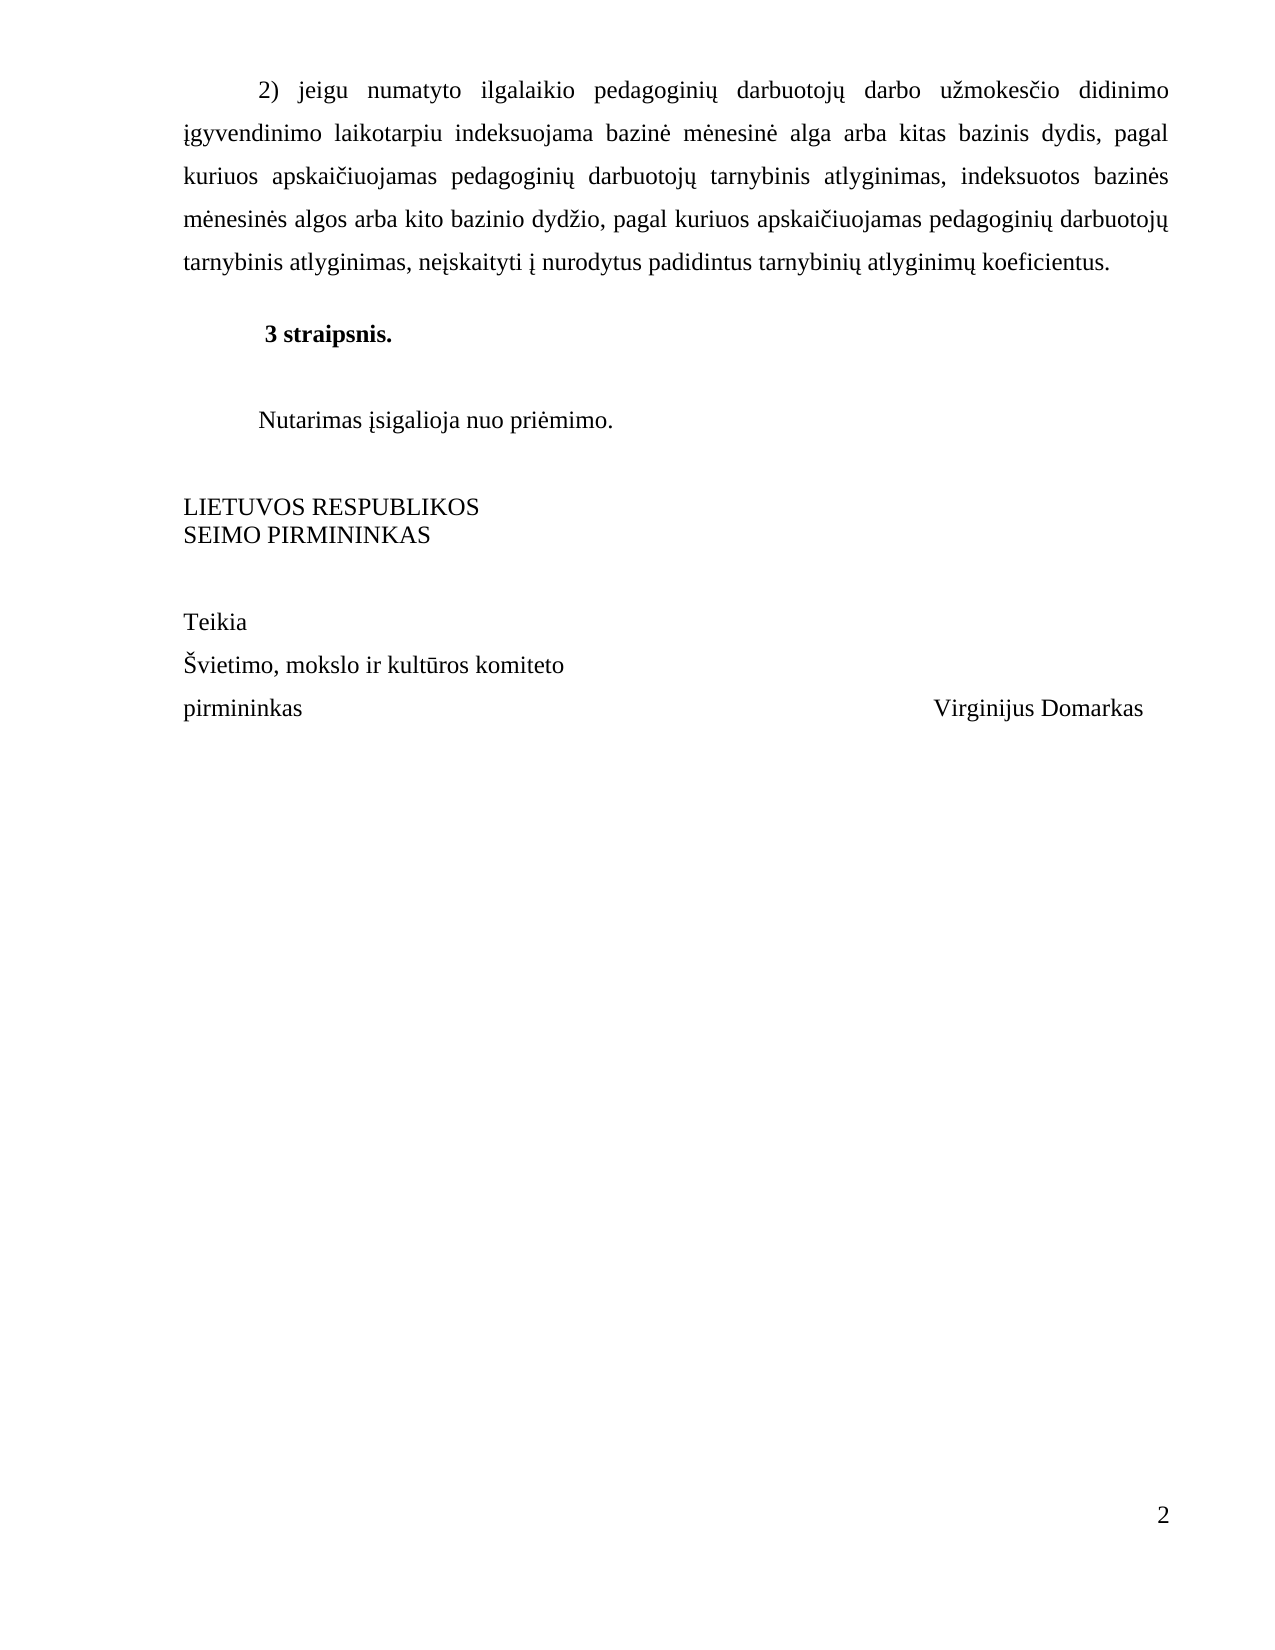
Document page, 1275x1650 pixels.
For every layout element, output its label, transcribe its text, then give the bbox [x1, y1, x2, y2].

text Švietimo, mokslo ir kultūros komiteto [183, 650, 1170, 679]
text 3 straipsnis. [183, 319, 1170, 348]
text SEIMO PIRMININKAS [183, 521, 1170, 549]
text Teikia [183, 607, 1170, 636]
text LIETUVOS RESPUBLIKOS [183, 492, 1170, 521]
text pirmininkas Virginijus Domarkas [183, 693, 1170, 722]
text 2) jeigu numatyto ilgalaikio pedagoginių darbuotojų darbo užmokesčio didinimo įgyvendinimo laikotarpiu indeksuojama bazinė mėnesinė alga arba kitas bazinis dydis, pagal kuriuos apskaičiuojamas pedagoginių darbuotojų tarnybinis atlyginimas, indeksuotos bazinės mėnesinės algos arba kito bazinio dydžio, pagal kuriuos apskaičiuojamas pedagoginių darbuotojų tarnybinis atlyginimas, neįskaityti į nurodytus padidintus tarnybinių atlyginimų koeficientus. [183, 75, 1170, 276]
text Nutarimas įsigalioja nuo priėmimo. [183, 406, 1170, 434]
